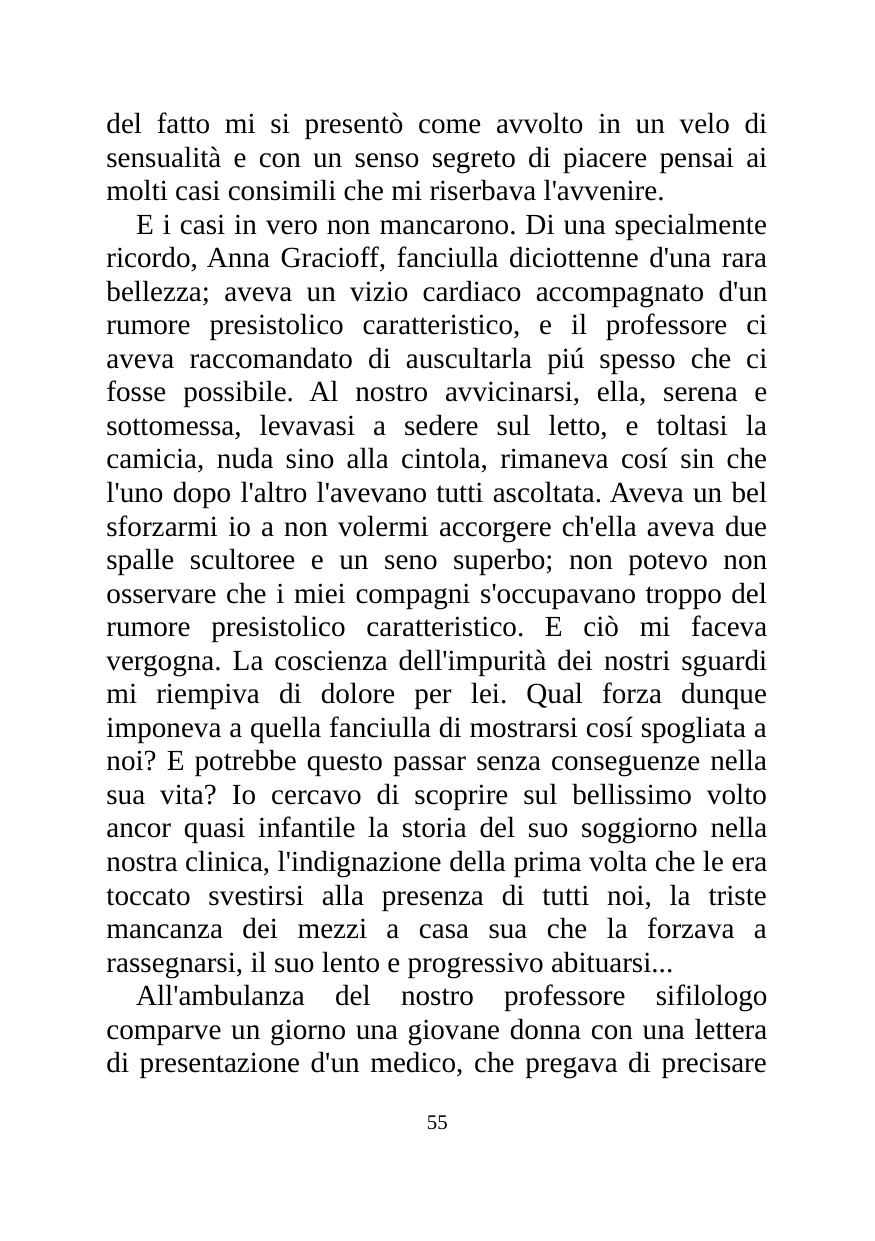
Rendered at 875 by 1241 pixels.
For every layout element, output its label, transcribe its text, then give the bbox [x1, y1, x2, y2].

text del fatto mi si presentò come avvolto in un velo di sensualità e con un senso segreto di piacere pensai ai molti casi consimili che mi riserbava l'avvenire. [106, 106, 768, 207]
text E i casi in vero non mancarono. Di una specialmente ricordo, Anna Gracioff, fanciulla diciottenne d'una rara bellezza; aveva un vizio cardiaco accompagnato d'un rumore presistolico caratteristico, e il professore ci aveva raccomandato di auscultarla piú spesso che ci fosse possibile. Al nostro avvicinarsi, ella, serena e sottomessa, levavasi a sedere sul letto, e toltasi la camicia, nuda sino alla cintola, rimaneva cosí sin che l'uno dopo l'altro l'avevano tutti ascoltata. Aveva un bel sforzarmi io a non volermi accorgere ch'ella aveva due spalle scultoree e un seno superbo; non potevo non osservare che i miei compagni s'occupavano troppo del rumore presistolico caratteristico. E ciò mi faceva vergogna. La coscienza dell'impurità dei nostri sguardi mi riempiva di dolore per lei. Qual forza dunque imponeva a quella fanciulla di mostrarsi cosí spogliata a noi? E potrebbe questo passar senza conseguenze nella sua vita? Io cercavo di scoprire sul bellissimo volto ancor quasi infantile la storia del suo soggiorno nella nostra clinica, l'indignazione della prima volta che le era toccato svestirsi alla presenza di tutti noi, la triste mancanza dei mezzi a casa sua che la forzava a rassegnarsi, il suo lento e progressivo abituarsi... [106, 207, 768, 978]
text All'ambulanza del nostro professore sifilologo comparve un giorno una giovane donna con una lettera di presentazione d'un medico, che pregava di precisare [106, 978, 768, 1079]
